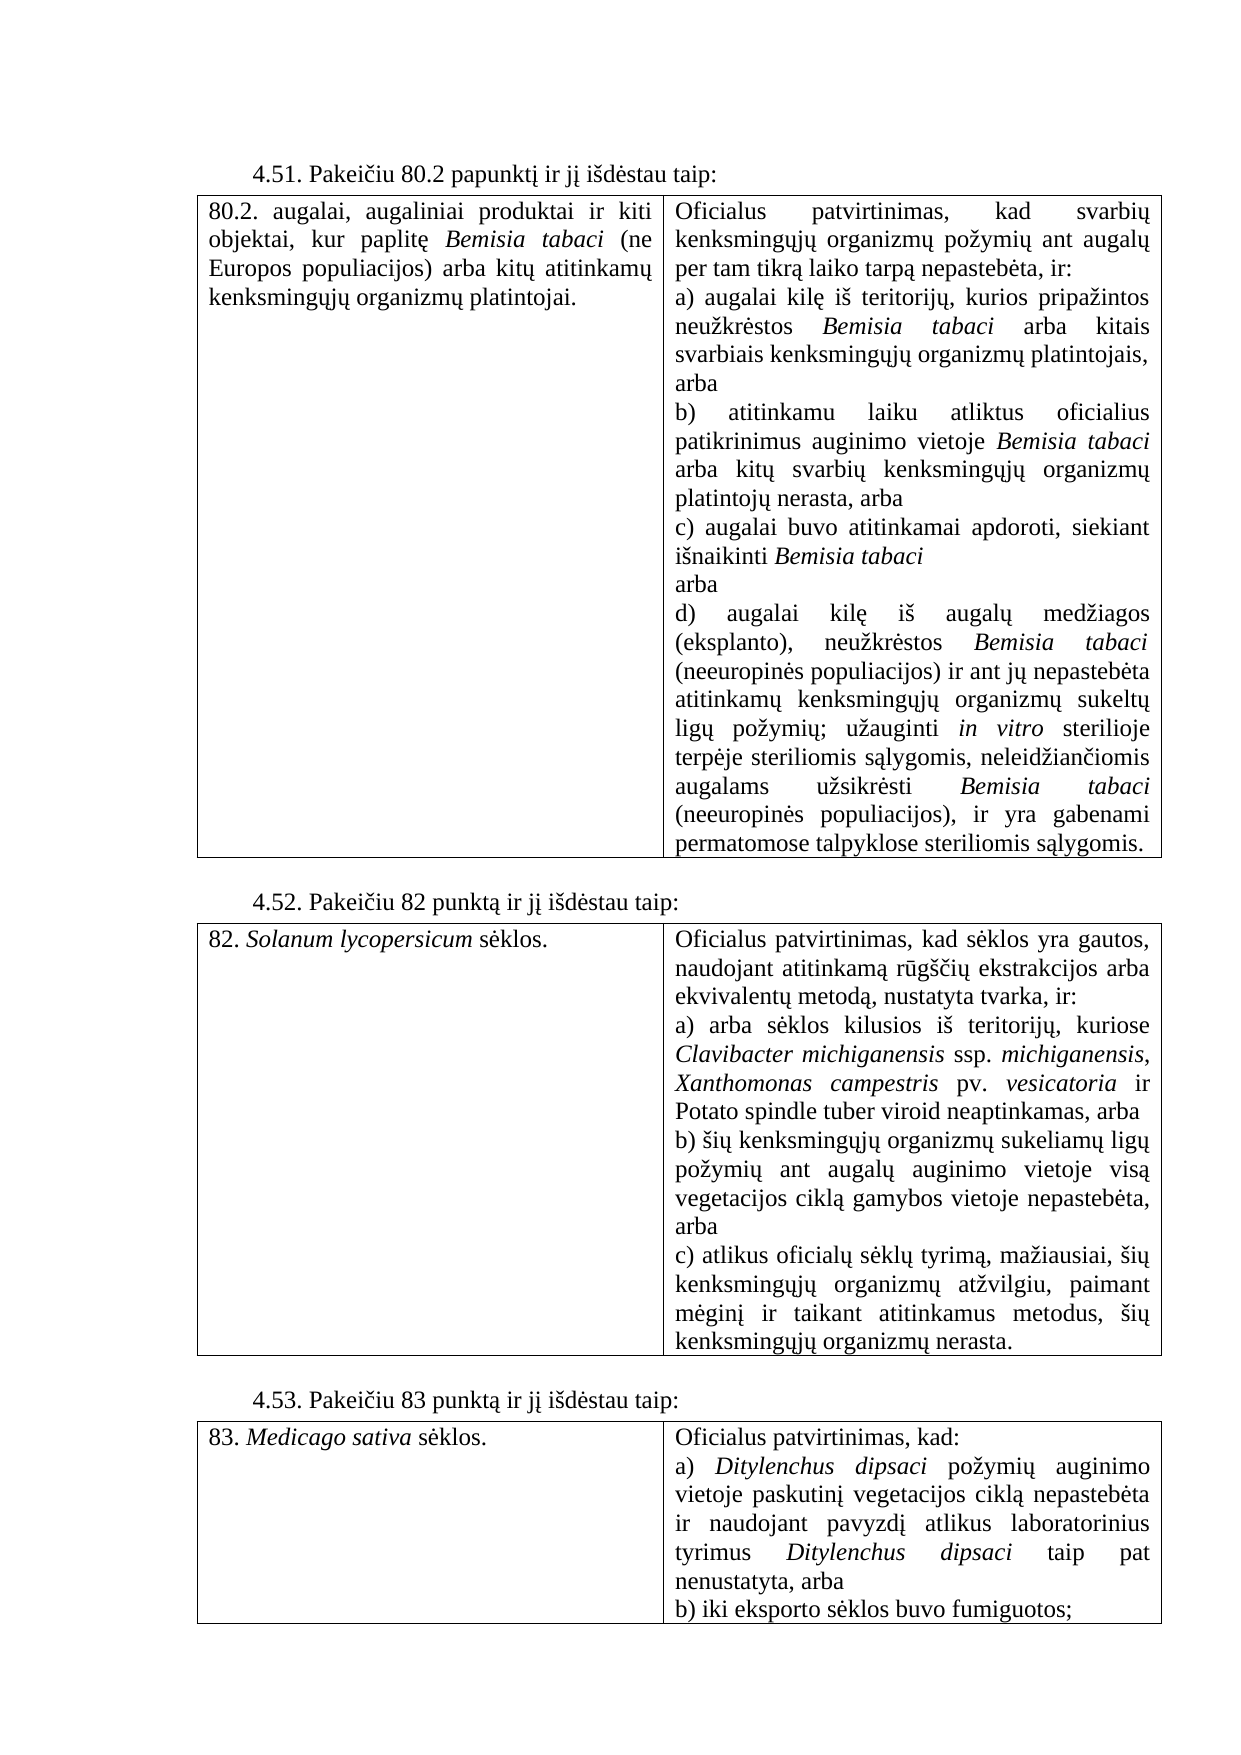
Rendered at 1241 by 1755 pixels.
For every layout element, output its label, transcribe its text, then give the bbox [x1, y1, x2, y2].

text 4.51. Pakeičiu 80.2 papunktį ir jį išdėstau taip: [177, 159, 1181, 187]
text 4.53. Pakeičiu 83 punktą ir jį išdėstau taip: [177, 1385, 1181, 1414]
table_header Oficialus patvirtinimas, kad: a) Ditylenchus dipsaci požymių auginimo vietoje paskutinį vegetacijos ciklą nepastebėta ir naudojant pavyzdį atlikus laboratorinius tyrimus Ditylenchus dipsaci taip pat nenustatyta, arba b) iki eksporto sėklos buvo fumiguotos; [664, 1422, 1161, 1623]
table_header 83. Medicago sativa sėklos. [198, 1422, 663, 1623]
text 4.52. Pakeičiu 82 punktą ir jį išdėstau taip: [177, 887, 1181, 916]
table_header Oficialus patvirtinimas, kad svarbių kenksmingųjų organizmų požymių ant augalų per tam tikrą laiko tarpą nepastebėta, ir: a) augalai kilę iš teritorijų, kurios pripažintos neužkrėstos Bemisia tabaci arba kitais svarbiais kenksmingųjų organizmų platintojais, arba b) atitinkamu laiku atliktus oficialius patikrinimus auginimo vietoje Bemisia tabaci arba kitų svarbių kenksmingųjų organizmų platintojų nerasta, arba c) augalai buvo atitinkamai apdoroti, siekiant išnaikinti Bemisia tabaci arba d) augalai kilę iš augalų medžiagos (eksplanto), neužkrėstos Bemisia tabaci (neeuropinės populiacijos) ir ant jų nepastebėta atitinkamų kenksmingųjų organizmų sukeltų ligų požymių; užauginti in vitro sterilioje terpėje steriliomis sąlygomis, neleidžiančiomis augalams užsikrėsti Bemisia tabaci (neeuropinės populiacijos), ir yra gabenami permatomose talpyklose steriliomis sąlygomis. [664, 196, 1161, 857]
table_header 80.2. augalai, augaliniai produktai ir kiti objektai, kur paplitę Bemisia tabaci (ne Europos populiacijos) arba kitų atitinkamų kenksmingųjų organizmų platintojai. [198, 196, 663, 857]
table_header Oficialus patvirtinimas, kad sėklos yra gautos, naudojant atitinkamą rūgščių ekstrakcijos arba ekvivalentų metodą, nustatyta tvarka, ir: a) arba sėklos kilusios iš teritorijų, kuriose Clavibacter michiganensis ssp. michiganensis, Xanthomonas campestris pv. vesicatoria ir Potato spindle tuber viroid neaptinkamas, arba b) šių kenksmingųjų organizmų sukeliamų ligų požymių ant augalų auginimo vietoje visą vegetacijos ciklą gamybos vietoje nepastebėta, arba c) atlikus oficialų sėklų tyrimą, mažiausiai, šių kenksmingųjų organizmų atžvilgiu, paimant mėginį ir taikant atitinkamus metodus, šių kenksmingųjų organizmų nerasta. [664, 924, 1161, 1355]
table_header 82. Solanum lycopersicum sėklos. [198, 924, 663, 1355]
